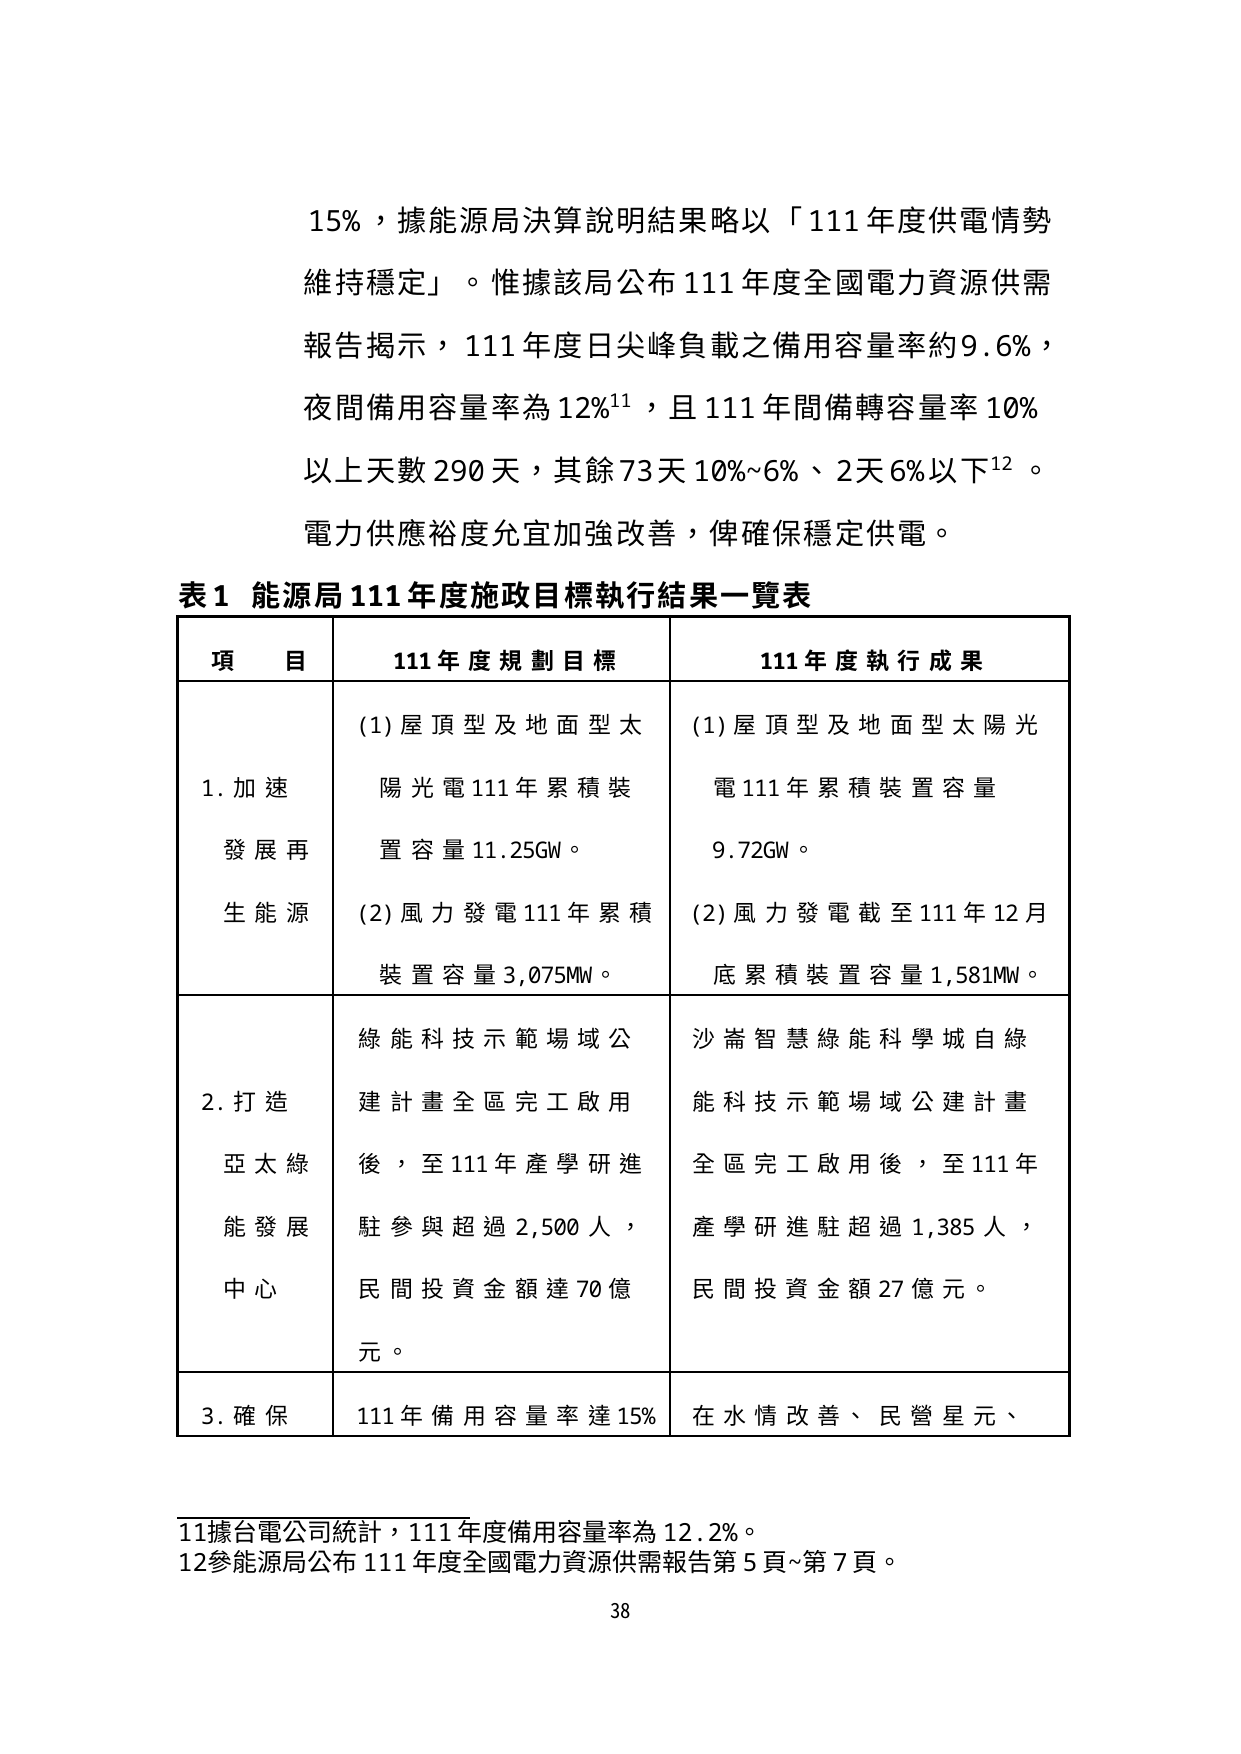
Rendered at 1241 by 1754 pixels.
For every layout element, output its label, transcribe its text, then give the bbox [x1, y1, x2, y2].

text 15%，據能源局決算說明結果略以「111年度供電情勢維持穩定」。惟據該局公布111年度全國電力資源供需報告揭示，111年度日尖峰負載之備用容量率約9.6%，夜間備用容量率為12%，且111年間備轉容量率10%以上天數290天，其餘73天10%~6%、2天6%以下。電力供應裕度允宜加強改善，俾確保穩定供電。 [266, 177, 1063, 552]
text 表1 能源局111年度施政目標執行結果一覽表 [170, 552, 1063, 615]
table_cell 1.加速發展再生能源 [179, 682, 332, 994]
table_cell (1)屋頂型及地面型太陽光電111年累積裝置容量11.25GW。 (2)風力發電111年累積裝置容量3,075MW。 [334, 682, 669, 994]
table_cell 111年備用容量率達15% [334, 1373, 669, 1435]
table_cell (1)屋頂型及地面型太陽光電111年累積裝置容量9.72GW。 (2)風力發電截至111年12月底累積裝置容量1,581MW。 [671, 682, 1068, 994]
table_cell 在水情改善、民營星元、 [671, 1373, 1068, 1435]
table_header 項 目 [179, 618, 332, 680]
table_header 111年度規劃目標 [334, 618, 669, 680]
table_header 111年度執行成果 [671, 618, 1068, 680]
table_cell 沙崙智慧綠能科學城自綠能科技示範場域公建計畫全區完工啟用後，至111年產學研進駐超過1,385人，民間投資金額27億元。 [671, 996, 1068, 1371]
table_cell 3.確保 [179, 1373, 332, 1435]
table_cell 綠能科技示範場域公建計畫全區完工啟用後，至111年產學研進駐參與超過2,500人，民間投資金額達70億元。 [334, 996, 669, 1371]
table_cell 2.打造亞太綠能發展中心 [179, 996, 332, 1371]
text 據台電公司統計，111年度備用容量率為12.2%。 [177, 1518, 1063, 1548]
text 參能源局公布111年度全國電力資源供需報告第5頁~第7頁。 [177, 1548, 1063, 1577]
